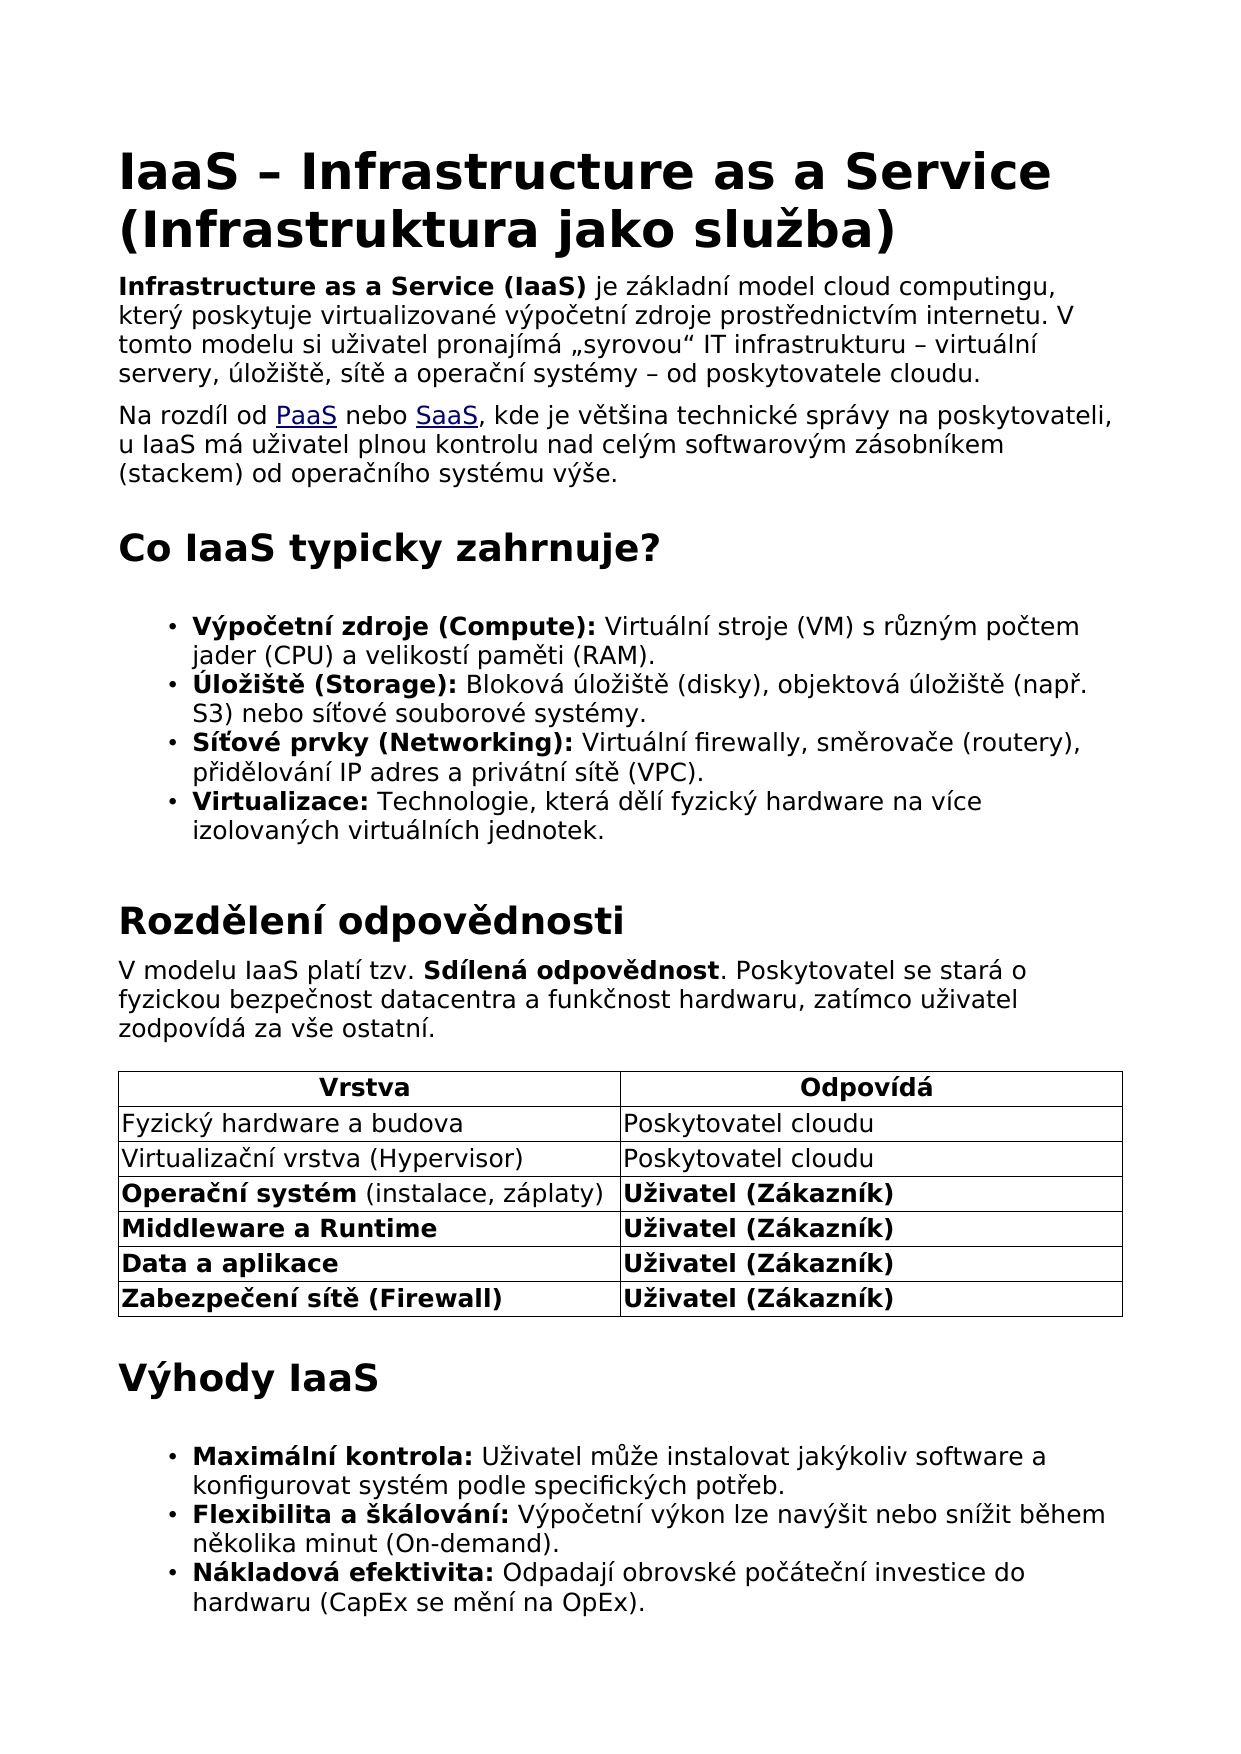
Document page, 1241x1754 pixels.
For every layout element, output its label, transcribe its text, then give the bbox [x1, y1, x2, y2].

text Infrastructure as a Service (IaaS) je základní model cloud computingu, který poskytuje virtualizované výpočetní zdroje prostřednictvím internetu. V tomto modelu si uživatel pronajímá „syrovou“ IT infrastrukturu – virtuální servery, úložiště, sítě a operační systémy – od poskytovatele cloudu. [118, 272, 1122, 389]
table_cell Uživatel (Zákazník) [621, 1212, 1122, 1246]
subtitle Rozdělení odpovědnosti [118, 900, 1122, 943]
text Na rozdíl od PaaS nebo SaaS, kde je většina technické správy na poskytovateli, u IaaS má uživatel plnou kontrolu nad celým softwarovým zásobníkem (stackem) od operačního systému výše. [118, 401, 1122, 489]
list Úložiště (Storage): Bloková úložiště (disky), objektová úložiště (např. S3) nebo síťové souborové systémy. [177, 670, 1122, 728]
table_cell Middleware a Runtime [119, 1212, 620, 1246]
list Flexibilita a škálování: Výpočetní výkon lze navýšit nebo snížit během několika minut (On-demand). [177, 1500, 1122, 1558]
table_cell Poskytovatel cloudu [621, 1142, 1122, 1176]
table_cell Poskytovatel cloudu [621, 1107, 1122, 1141]
table_cell Operační systém (instalace, záplaty) [119, 1177, 620, 1211]
list Maximální kontrola: Uživatel může instalovat jakýkoliv software a konfigurovat systém podle specifických potřeb. [177, 1442, 1122, 1500]
table_cell Virtualizační vrstva (Hypervisor) [119, 1142, 620, 1176]
table_cell Uživatel (Zákazník) [621, 1282, 1122, 1316]
subtitle Výhody IaaS [118, 1356, 1122, 1400]
list Nákladová efektivita: Odpadají obrovské počáteční investice do hardwaru (CapEx se mění na OpEx). [177, 1558, 1122, 1617]
table_cell Uživatel (Zákazník) [621, 1247, 1122, 1281]
subtitle IaaS – Infrastructure as a Service (Infrastruktura jako služba) [118, 143, 1122, 259]
list Síťové prvky (Networking): Virtuální firewally, směrovače (routery), přidělování IP adres a privátní sítě (VPC). [177, 728, 1122, 787]
table_header Vrstva [119, 1072, 620, 1106]
text V modelu IaaS platí tzv. Sdílená odpovědnost. Poskytovatel se stará o fyzickou bezpečnost datacentra a funkčnost hardwaru, zatímco uživatel zodpovídá za vše ostatní. [118, 956, 1122, 1043]
list Výpočetní zdroje (Compute): Virtuální stroje (VM) s různým počtem jader (CPU) a velikostí paměti (RAM). [177, 612, 1122, 670]
table_cell Data a aplikace [119, 1247, 620, 1281]
table_header Odpovídá [621, 1072, 1122, 1106]
table_cell Zabezpečení sítě (Firewall) [119, 1282, 620, 1316]
list Virtualizace: Technologie, která dělí fyzický hardware na více izolovaných virtuálních jednotek. [177, 787, 1122, 845]
table_cell Fyzický hardware a budova [119, 1107, 620, 1141]
subtitle Co IaaS typicky zahrnuje? [118, 526, 1122, 570]
table_cell Uživatel (Zákazník) [621, 1177, 1122, 1211]
